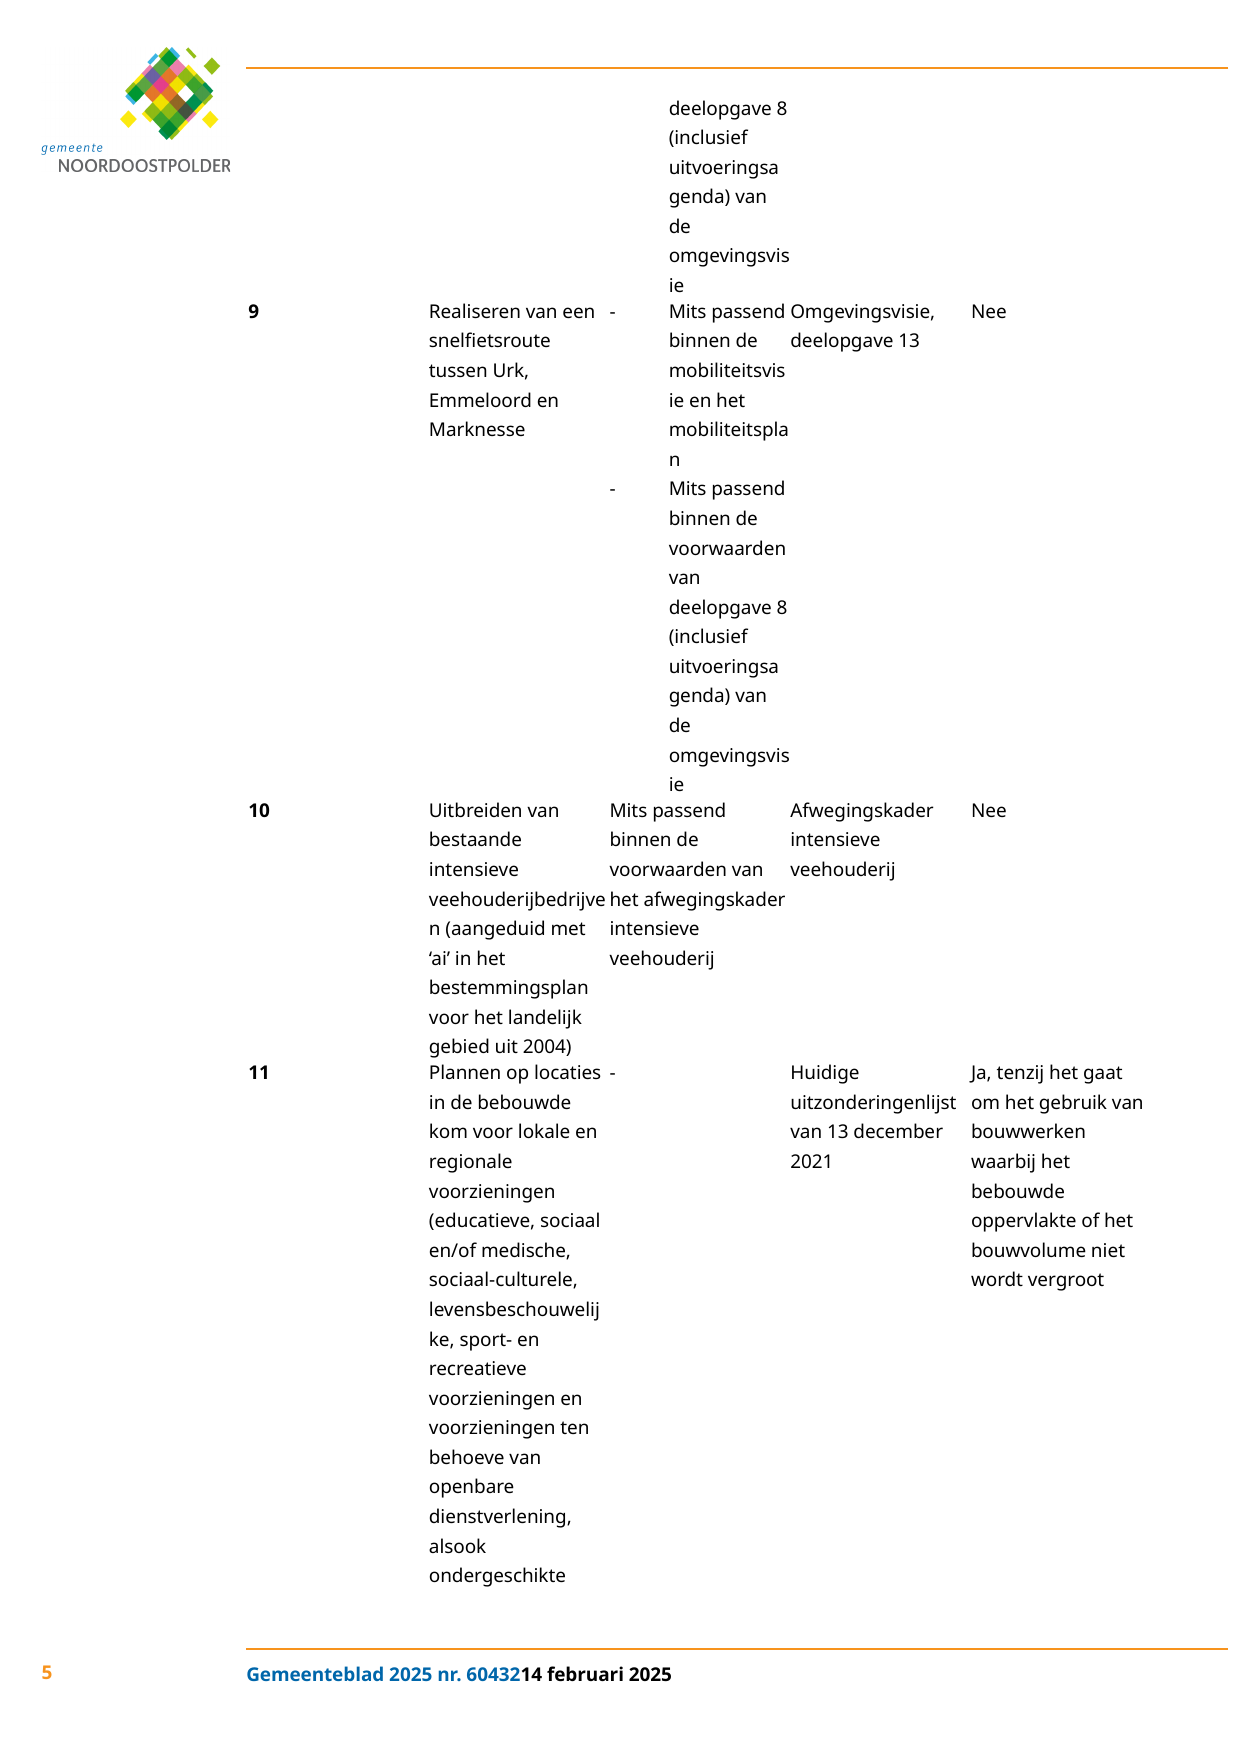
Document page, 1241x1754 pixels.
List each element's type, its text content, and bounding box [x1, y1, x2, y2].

table_cell Afwegingskader intensieve veehouderij [790, 797, 971, 1059]
table_cell deelopgave 8 (inclusief uitvoeringsagenda) van de omgevingsvisie [609, 95, 790, 298]
table_cell Mits passend binnen de mobiliteitsvisie en het mobiliteitsplan Mits passend binnen de voorwaarden van deelopgave 8 (inclusief uitvoeringsagenda) van de omgevingsvisie [609, 298, 790, 797]
table_cell Plannen op locaties in de bebouwde kom voor lokale en regionale voorzieningen (educatieve, sociaal en/of medische, sociaal-culturele, levensbeschouwelijke, sport- en recreatieve voorzieningen en voorzieningen ten behoeve van openbare dienstverlening, alsook ondergeschikte [429, 1060, 609, 1588]
table_cell Mits passend binnen de voorwaarden van het afwegingskader intensieve veehouderij [609, 797, 790, 1059]
table_cell Uitbreiden van bestaande intensieve veehouderijbedrijven (aangeduid met ‘ai’ in het bestemmingsplan voor het landelijk gebied uit 2004) [429, 797, 609, 1059]
table_cell Huidige uitzonderingenlijst van 13 december 2021 [790, 1060, 971, 1588]
picture [41, 47, 231, 172]
table_cell 10 [248, 797, 429, 1059]
table_cell Realiseren van een snelfietsroute tussen Urk, Emmeloord en Marknesse [429, 298, 609, 797]
table_cell [429, 95, 609, 298]
table_cell [248, 95, 429, 298]
table_cell 9 [248, 298, 429, 797]
table_cell [971, 95, 1152, 298]
table_cell Nee [971, 797, 1152, 1059]
table_cell Nee [971, 298, 1152, 797]
table_cell - [609, 1060, 790, 1588]
table_cell Ja, tenzij het gaat om het gebruik van bouwwerken waarbij het bebouwde oppervlakte of het bouwvolume niet wordt vergroot [971, 1060, 1152, 1588]
table_cell Omgevingsvisie, deelopgave 13 [790, 298, 971, 797]
table_cell [790, 95, 971, 298]
table_cell 11 [248, 1060, 429, 1588]
